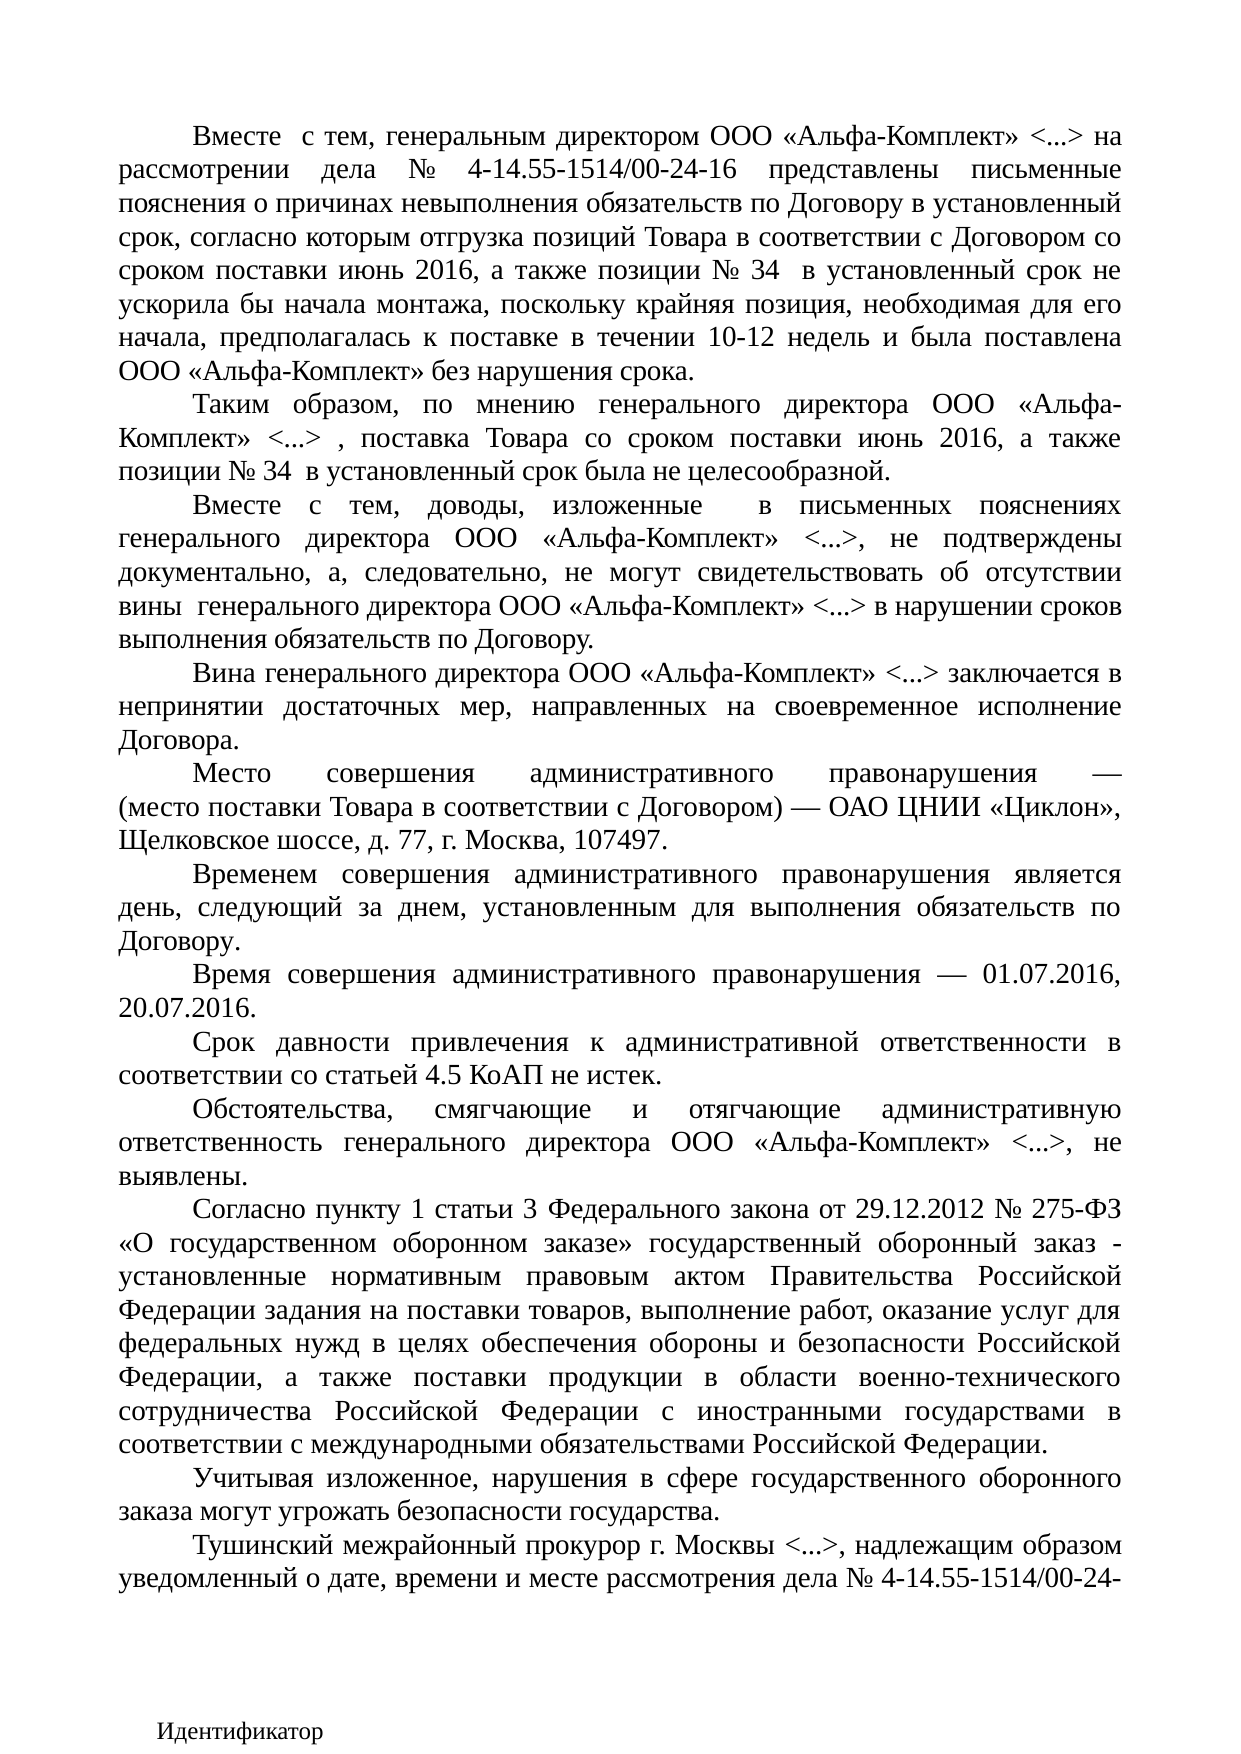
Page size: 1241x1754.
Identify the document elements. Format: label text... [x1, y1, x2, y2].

text Место совершения административного правонарушения — (место поставки Товара в соответствии с Договором) — ОАО ЦНИИ «Циклон», Щелковское шоссе, д. 77, г. Москва, 107497. [118, 755, 1122, 856]
text Вместе с тем, доводы, изложенные в письменных пояснениях генерального директора ООО «Альфа-Комплект» <...>, не подтверждены документально, а, следовательно, не могут свидетельствовать об отсутствии вины генерального директора ООО «Альфа-Комплект» <...> в нарушении сроков выполнения обязательств по Договору. [118, 487, 1122, 655]
text Время совершения административного правонарушения — 01.07.2016, 20.07.2016. [118, 957, 1122, 1024]
text Вина генерального директора ООО «Альфа-Комплект» <...> заключается в непринятии достаточных мер, направленных на своевременное исполнение Договора. [118, 655, 1122, 755]
text Согласно пункту 1 статьи 3 Федерального закона от 29.12.2012 № 275-ФЗ «О государственном оборонном заказе» государственный оборонный заказ - установленные нормативным правовым актом Правительства Российской Федерации задания на поставки товаров, выполнение работ, оказание услуг для федеральных нужд в целях обеспечения обороны и безопасности Российской Федерации, а также поставки продукции в области военно-технического сотрудничества Российской Федерации с иностранными государствами в соответствии с международными обязательствами Российской Федерации. [118, 1191, 1122, 1460]
text Тушинский межрайонный прокурор г. Москвы <...>, надлежащим образом уведомленный о дате, времени и месте рассмотрения дела № 4-14.55-1514/00-24- [118, 1527, 1122, 1594]
text Вместе с тем, генеральным директором ООО «Альфа-Комплект» <...> на рассмотрении дела № 4-14.55-1514/00-24-16 представлены письменные пояснения о причинах невыполнения обязательств по Договору в установленный срок, согласно которым отгрузка позиций Товара в соответствии с Договором со сроком поставки июнь 2016, а также позиции № 34 в установленный срок не ускорила бы начала монтажа, поскольку крайняя позиция, необходимая для его начала, предполагалась к поставке в течении 10-12 недель и была поставлена ООО «Альфа-Комплект» без нарушения срока. [118, 118, 1122, 386]
text Обстоятельства, смягчающие и отягчающие административную ответственность генерального директора ООО «Альфа-Комплект» <...>, не выявлены. [118, 1091, 1122, 1191]
text Учитывая изложенное, нарушения в сфере государственного оборонного заказа могут угрожать безопасности государства. [118, 1460, 1122, 1527]
text Временем совершения административного правонарушения является день, следующий за днем, установленным для выполнения обязательств по Договору. [118, 856, 1122, 957]
text Срок давности привлечения к административной ответственности в соответствии со статьей 4.5 КоАП не истек. [118, 1024, 1122, 1091]
text Таким образом, по мнению генерального директора ООО «Альфа-Комплект» <...> , поставка Товара со сроком поставки июнь 2016, а также позиции № 34 в установленный срок была не целесообразной. [118, 386, 1122, 487]
